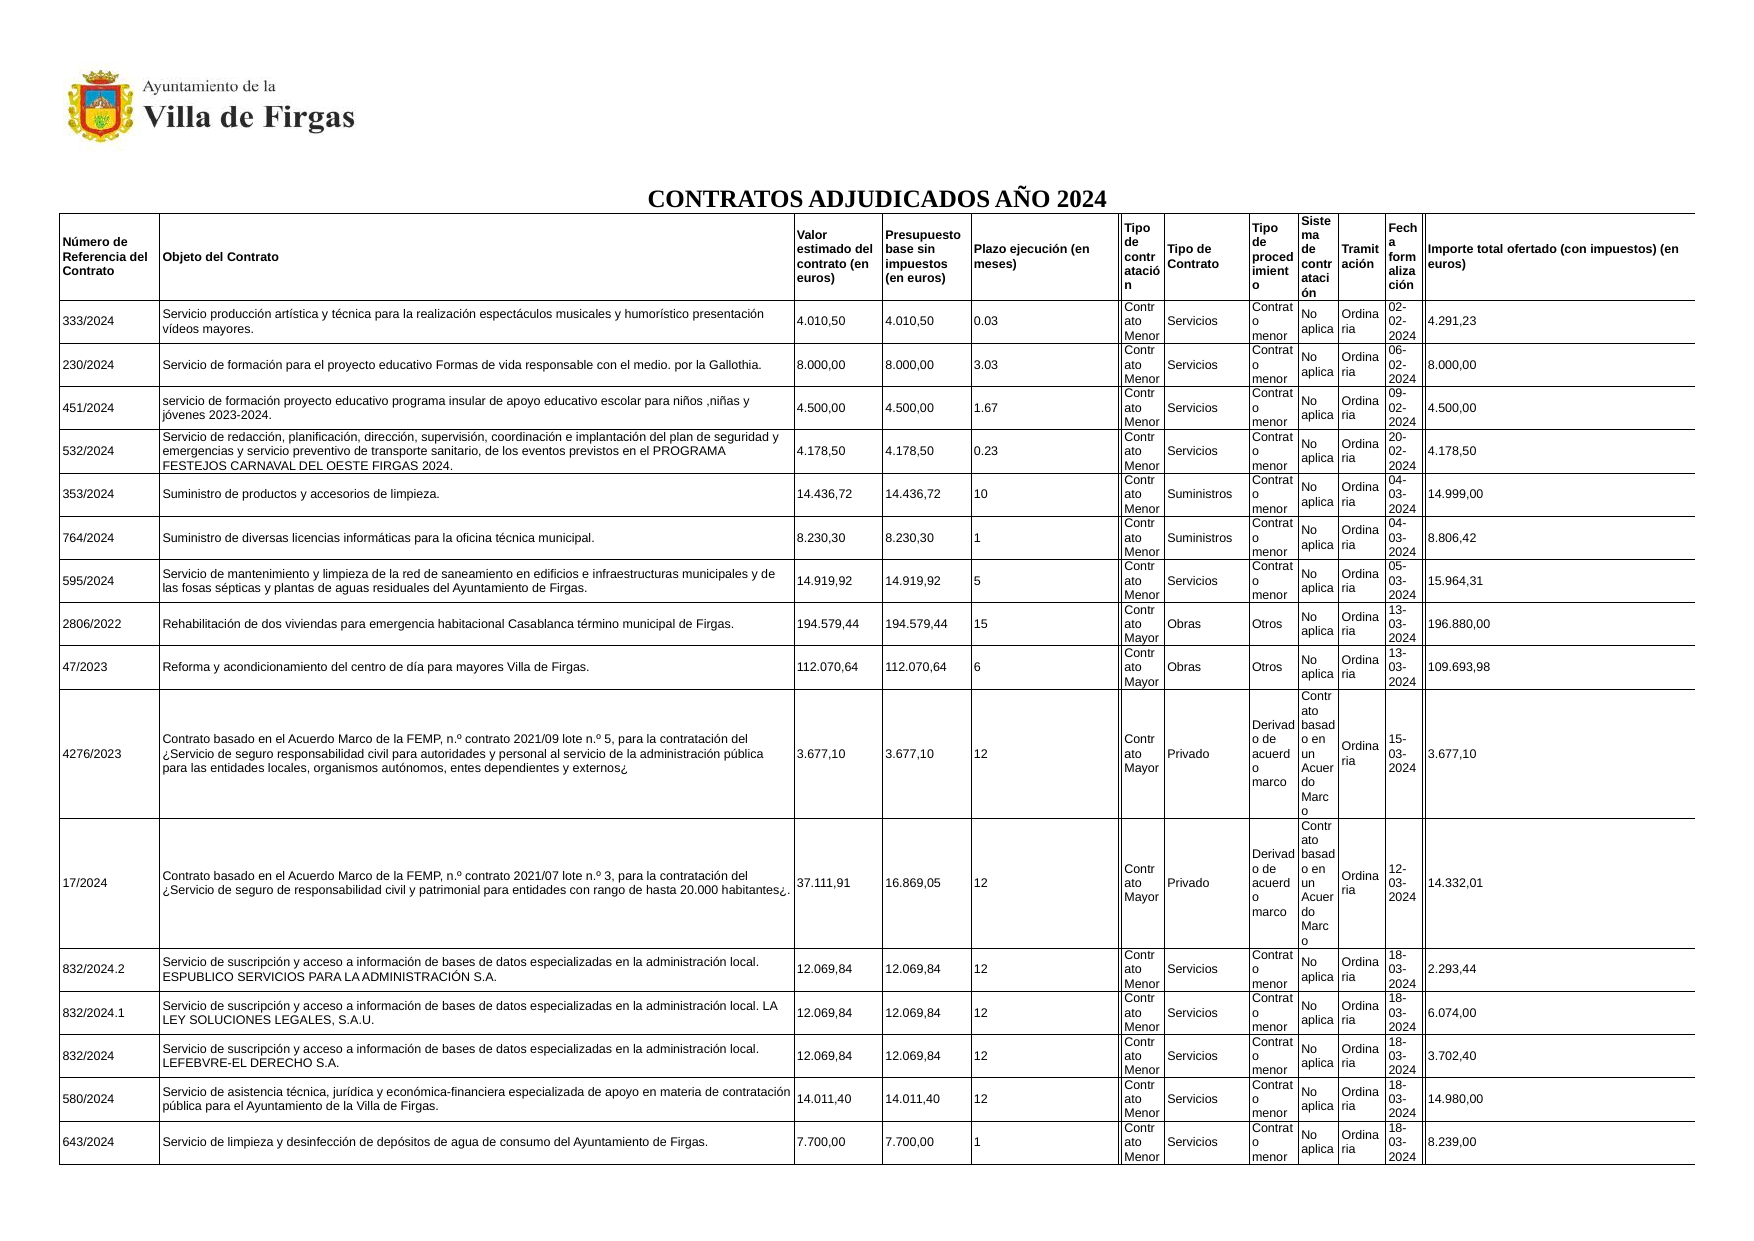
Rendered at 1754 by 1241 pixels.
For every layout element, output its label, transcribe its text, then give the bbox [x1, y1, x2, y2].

table_cell 3.03 [972, 344, 1118, 386]
table_cell Ordinaria [1339, 992, 1385, 1034]
table_cell 764/2024 [60, 517, 159, 559]
table_cell 12 [972, 1078, 1118, 1121]
table_cell Ordinaria [1339, 949, 1385, 991]
table_cell Otros [1250, 646, 1298, 689]
table_cell No aplica [1299, 992, 1338, 1034]
table_cell 8.230,30 [795, 517, 882, 559]
table_cell Contrato Menor [1122, 949, 1164, 991]
table_cell 6 [972, 646, 1118, 689]
table_cell 0.03 [972, 301, 1118, 343]
table_cell 12-03-2024 [1386, 819, 1422, 948]
table_cell Contrato menor [1250, 1078, 1298, 1121]
table_cell Contrato menor [1250, 560, 1298, 602]
table_cell Servicios [1165, 1122, 1249, 1164]
table_cell Suministro de productos y accesorios de limpieza. [160, 474, 794, 516]
table_cell No aplica [1299, 517, 1338, 559]
table_cell 8.230,30 [883, 517, 971, 559]
table_cell 8.000,00 [795, 344, 882, 386]
table_cell Derivado de acuerdo marco [1250, 690, 1298, 818]
table_cell No aplica [1299, 344, 1338, 386]
table_cell Ordinaria [1339, 301, 1385, 343]
table_cell Suministros [1165, 517, 1249, 559]
table_cell Ordinaria [1339, 1122, 1385, 1164]
table_cell No aplica [1299, 387, 1338, 429]
table_cell 112.070,64 [883, 646, 971, 689]
table_cell Ordinaria [1339, 819, 1385, 948]
table_cell 832/2024 [60, 1035, 159, 1077]
table_cell 4.500,00 [795, 387, 882, 429]
table_cell 4.178,50 [1426, 430, 1695, 472]
table_cell Ordinaria [1339, 1078, 1385, 1121]
table_cell 37.111,91 [795, 819, 882, 948]
table_header Número de Referencia del Contrato [60, 214, 159, 299]
table_cell 18-03-2024 [1386, 992, 1422, 1034]
table_cell Contrato Mayor [1122, 819, 1164, 948]
table_cell Contrato Mayor [1122, 646, 1164, 689]
table_cell Reforma y acondicionamiento del centro de día para mayores Villa de Firgas. [160, 646, 794, 689]
table_cell Servicios [1165, 344, 1249, 386]
table_cell Contrato Menor [1122, 430, 1164, 472]
table_header Valor estimado del contrato (en euros) [795, 214, 882, 299]
table_cell 12.069,84 [795, 1035, 882, 1077]
table_cell 8.000,00 [883, 344, 971, 386]
table_cell Ordinaria [1339, 1035, 1385, 1077]
table_cell Servicio de suscripción y acceso a información de bases de datos especializadas en la administración local. LEFEBVRE-EL DERECHO S.A. [160, 1035, 794, 1077]
table_cell 47/2023 [60, 646, 159, 689]
table_cell 14.436,72 [883, 474, 971, 516]
table_cell Contrato Menor [1122, 474, 1164, 516]
table_cell 04-03-2024 [1386, 474, 1422, 516]
table_cell Ordinaria [1339, 387, 1385, 429]
table_cell Obras [1165, 603, 1249, 645]
table_cell 4.010,50 [795, 301, 882, 343]
table_cell 4276/2023 [60, 690, 159, 818]
table_cell Contrato Menor [1122, 560, 1164, 602]
table_cell Rehabilitación de dos viviendas para emergencia habitacional Casablanca término municipal de Firgas. [160, 603, 794, 645]
table_cell Contrato basado en un Acuerdo Marco [1299, 819, 1338, 948]
table_cell Contrato Menor [1122, 301, 1164, 343]
table_cell Contrato Mayor [1122, 690, 1164, 818]
table_cell 14.919,92 [795, 560, 882, 602]
table_cell Servicios [1165, 430, 1249, 472]
table_cell 18-03-2024 [1386, 1078, 1422, 1121]
table_cell 16.869,05 [883, 819, 971, 948]
table_cell 196.880,00 [1426, 603, 1695, 645]
table_cell Ordinaria [1339, 560, 1385, 602]
table_cell 13-03-2024 [1386, 646, 1422, 689]
table_cell Contrato menor [1250, 1122, 1298, 1164]
table_cell Contrato menor [1250, 301, 1298, 343]
table_header Importe total ofertado (con impuestos) (en euros) [1426, 214, 1695, 299]
table_cell Contrato Menor [1122, 992, 1164, 1034]
table_cell 4.178,50 [883, 430, 971, 472]
table_cell Contrato basado en el Acuerdo Marco de la FEMP, n.º contrato 2021/09 lote n.º 5, para la contratación del ¿Servicio de seguro responsabilidad civil para autoridades y personal al servicio de la administración pública para las entidades locales, organismos autónomos, entes dependientes y externos¿ [160, 690, 794, 818]
table_cell No aplica [1299, 646, 1338, 689]
table_cell Servicio producción artística y técnica para la realización espectáculos musicales y humorístico presentación vídeos mayores. [160, 301, 794, 343]
table_cell 05-03-2024 [1386, 560, 1422, 602]
table_cell 1 [972, 517, 1118, 559]
table_cell Servicio de formación para el proyecto educativo Formas de vida responsable con el medio. por la Gallothia. [160, 344, 794, 386]
table_cell No aplica [1299, 301, 1338, 343]
table_cell 2.293,44 [1426, 949, 1695, 991]
table_cell Obras [1165, 646, 1249, 689]
table_cell No aplica [1299, 474, 1338, 516]
table_header Sistema de contratación [1299, 214, 1338, 299]
table_cell servicio de formación proyecto educativo programa insular de apoyo educativo escolar para niños ,niñas y jóvenes 2023-2024. [160, 387, 794, 429]
table_cell No aplica [1299, 1035, 1338, 1077]
table_cell 12 [972, 992, 1118, 1034]
table_cell 7.700,00 [795, 1122, 882, 1164]
table_header Plazo ejecución (en meses) [972, 214, 1118, 299]
table_cell 109.693,98 [1426, 646, 1695, 689]
table_cell 230/2024 [60, 344, 159, 386]
table_cell Suministros [1165, 474, 1249, 516]
table_cell 595/2024 [60, 560, 159, 602]
table_cell Contrato basado en un Acuerdo Marco [1299, 690, 1338, 818]
table_cell Contrato Menor [1122, 344, 1164, 386]
table_header Presupuesto base sin impuestos (en euros) [883, 214, 971, 299]
table_cell 532/2024 [60, 430, 159, 472]
table_cell 8.239,00 [1426, 1122, 1695, 1164]
table_cell 112.070,64 [795, 646, 882, 689]
table_cell No aplica [1299, 430, 1338, 472]
table_cell 18-03-2024 [1386, 949, 1422, 991]
table_cell 1 [972, 1122, 1118, 1164]
table_cell 1.67 [972, 387, 1118, 429]
table_cell No aplica [1299, 1078, 1338, 1121]
table_cell Derivado de acuerdo marco [1250, 819, 1298, 948]
table_cell 15 [972, 603, 1118, 645]
table_cell Servicio de asistencia técnica, jurídica y económica-financiera especializada de apoyo en materia de contratación pública para el Ayuntamiento de la Villa de Firgas. [160, 1078, 794, 1121]
table_cell Suministro de diversas licencias informáticas para la oficina técnica municipal. [160, 517, 794, 559]
table_cell 14.980,00 [1426, 1078, 1695, 1121]
table_header Tipo de Contrato [1165, 214, 1249, 299]
table_cell Contrato Menor [1122, 1035, 1164, 1077]
table_cell 12.069,84 [795, 992, 882, 1034]
table_cell Otros [1250, 603, 1298, 645]
table_header Fecha formalización [1386, 214, 1422, 299]
table_cell Contrato Menor [1122, 1078, 1164, 1121]
table_cell Contrato Menor [1122, 517, 1164, 559]
table_cell Contrato menor [1250, 1035, 1298, 1077]
table_cell Servicios [1165, 992, 1249, 1034]
table_cell Contrato Mayor [1122, 603, 1164, 645]
table_cell 12.069,84 [883, 949, 971, 991]
table_cell 15-03-2024 [1386, 690, 1422, 818]
table_cell Servicio de redacción, planificación, dirección, supervisión, coordinación e implantación del plan de seguridad y emergencias y servicio preventivo de transporte sanitario, de los eventos previstos en el PROGRAMA FESTEJOS CARNAVAL DEL OESTE FIRGAS 2024. [160, 430, 794, 472]
table_cell 832/2024.2 [60, 949, 159, 991]
table_cell 4.500,00 [883, 387, 971, 429]
table_header Tipo de procedimiento [1250, 214, 1298, 299]
table_cell Contrato menor [1250, 344, 1298, 386]
table_cell 14.919,92 [883, 560, 971, 602]
table_cell Contrato menor [1250, 517, 1298, 559]
table_cell No aplica [1299, 1122, 1338, 1164]
table_cell 20-02-2024 [1386, 430, 1422, 472]
table_cell 8.000,00 [1426, 344, 1695, 386]
table_cell Contrato menor [1250, 474, 1298, 516]
table_cell 6.074,00 [1426, 992, 1695, 1034]
table_cell Privado [1165, 690, 1249, 818]
table_cell Servicios [1165, 301, 1249, 343]
table_cell 3.702,40 [1426, 1035, 1695, 1077]
table_cell 12 [972, 949, 1118, 991]
table_cell 12 [972, 819, 1118, 948]
table_cell Servicios [1165, 560, 1249, 602]
table_cell Servicio de suscripción y acceso a información de bases de datos especializadas en la administración local. ESPUBLICO SERVICIOS PARA LA ADMINISTRACIÓN S.A. [160, 949, 794, 991]
text CONTRATOS ADJUDICADOS AÑO 2024 [59, 184, 1695, 213]
table_cell 4.500,00 [1426, 387, 1695, 429]
table_cell 17/2024 [60, 819, 159, 948]
table_cell Servicio de mantenimiento y limpieza de la red de saneamiento en edificios e infraestructuras municipales y de las fosas sépticas y plantas de aguas residuales del Ayuntamiento de Firgas. [160, 560, 794, 602]
table_cell 14.436,72 [795, 474, 882, 516]
table_cell 0.23 [972, 430, 1118, 472]
table_cell 14.011,40 [795, 1078, 882, 1121]
table_cell 194.579,44 [883, 603, 971, 645]
table_cell Ordinaria [1339, 646, 1385, 689]
table_cell 333/2024 [60, 301, 159, 343]
table_cell 4.010,50 [883, 301, 971, 343]
table_cell Servicios [1165, 387, 1249, 429]
picture [63, 62, 359, 152]
table_cell Servicio de suscripción y acceso a información de bases de datos especializadas en la administración local. LA LEY SOLUCIONES LEGALES, S.A.U. [160, 992, 794, 1034]
table_cell Servicios [1165, 949, 1249, 991]
table_cell Ordinaria [1339, 690, 1385, 818]
table_cell 12 [972, 690, 1118, 818]
table_cell Contrato basado en el Acuerdo Marco de la FEMP, n.º contrato 2021/07 lote n.º 3, para la contratación del ¿Servicio de seguro de responsabilidad civil y patrimonial para entidades con rango de hasta 20.000 habitantes¿. [160, 819, 794, 948]
table_cell 09-02-2024 [1386, 387, 1422, 429]
table_cell Privado [1165, 819, 1249, 948]
table_cell Contrato menor [1250, 387, 1298, 429]
table_cell 7.700,00 [883, 1122, 971, 1164]
table_cell 14.332,01 [1426, 819, 1695, 948]
table_cell 353/2024 [60, 474, 159, 516]
table_cell Servicios [1165, 1035, 1249, 1077]
table_cell Servicio de limpieza y desinfección de depósitos de agua de consumo del Ayuntamiento de Firgas. [160, 1122, 794, 1164]
table_cell 14.999,00 [1426, 474, 1695, 516]
table_cell 3.677,10 [1426, 690, 1695, 818]
table_header Objeto del Contrato [160, 214, 794, 299]
table_cell 02-02-2024 [1386, 301, 1422, 343]
table_cell Contrato menor [1250, 949, 1298, 991]
table_cell Ordinaria [1339, 344, 1385, 386]
table_header Tramitación [1339, 214, 1385, 299]
table_header Tipo de contratación [1122, 214, 1164, 299]
table_cell 12.069,84 [795, 949, 882, 991]
table_cell 12 [972, 1035, 1118, 1077]
table_cell 451/2024 [60, 387, 159, 429]
table_cell 4.291,23 [1426, 301, 1695, 343]
table_cell 643/2024 [60, 1122, 159, 1164]
table_cell 04-03-2024 [1386, 517, 1422, 559]
table_cell No aplica [1299, 560, 1338, 602]
table_cell 5 [972, 560, 1118, 602]
table_cell Servicios [1165, 1078, 1249, 1121]
table_cell 12.069,84 [883, 1035, 971, 1077]
table_cell Contrato menor [1250, 430, 1298, 472]
table_cell 3.677,10 [795, 690, 882, 818]
table_cell Contrato Menor [1122, 387, 1164, 429]
table_cell 13-03-2024 [1386, 603, 1422, 645]
table_cell Contrato menor [1250, 992, 1298, 1034]
table_cell 18-03-2024 [1386, 1122, 1422, 1164]
table_cell 18-03-2024 [1386, 1035, 1422, 1077]
table_cell 832/2024.1 [60, 992, 159, 1034]
table_cell No aplica [1299, 603, 1338, 645]
table_cell 8.806,42 [1426, 517, 1695, 559]
table_cell 10 [972, 474, 1118, 516]
table_cell Ordinaria [1339, 474, 1385, 516]
table_cell 3.677,10 [883, 690, 971, 818]
table_cell 194.579,44 [795, 603, 882, 645]
table_cell Ordinaria [1339, 430, 1385, 472]
table_cell 2806/2022 [60, 603, 159, 645]
table_cell Contrato Menor [1122, 1122, 1164, 1164]
table_cell Ordinaria [1339, 603, 1385, 645]
table_cell 580/2024 [60, 1078, 159, 1121]
table_cell No aplica [1299, 949, 1338, 991]
table_cell 4.178,50 [795, 430, 882, 472]
table_cell 12.069,84 [883, 992, 971, 1034]
table_cell 15.964,31 [1426, 560, 1695, 602]
table_cell 14.011,40 [883, 1078, 971, 1121]
table_cell 06-02-2024 [1386, 344, 1422, 386]
table_cell Ordinaria [1339, 517, 1385, 559]
